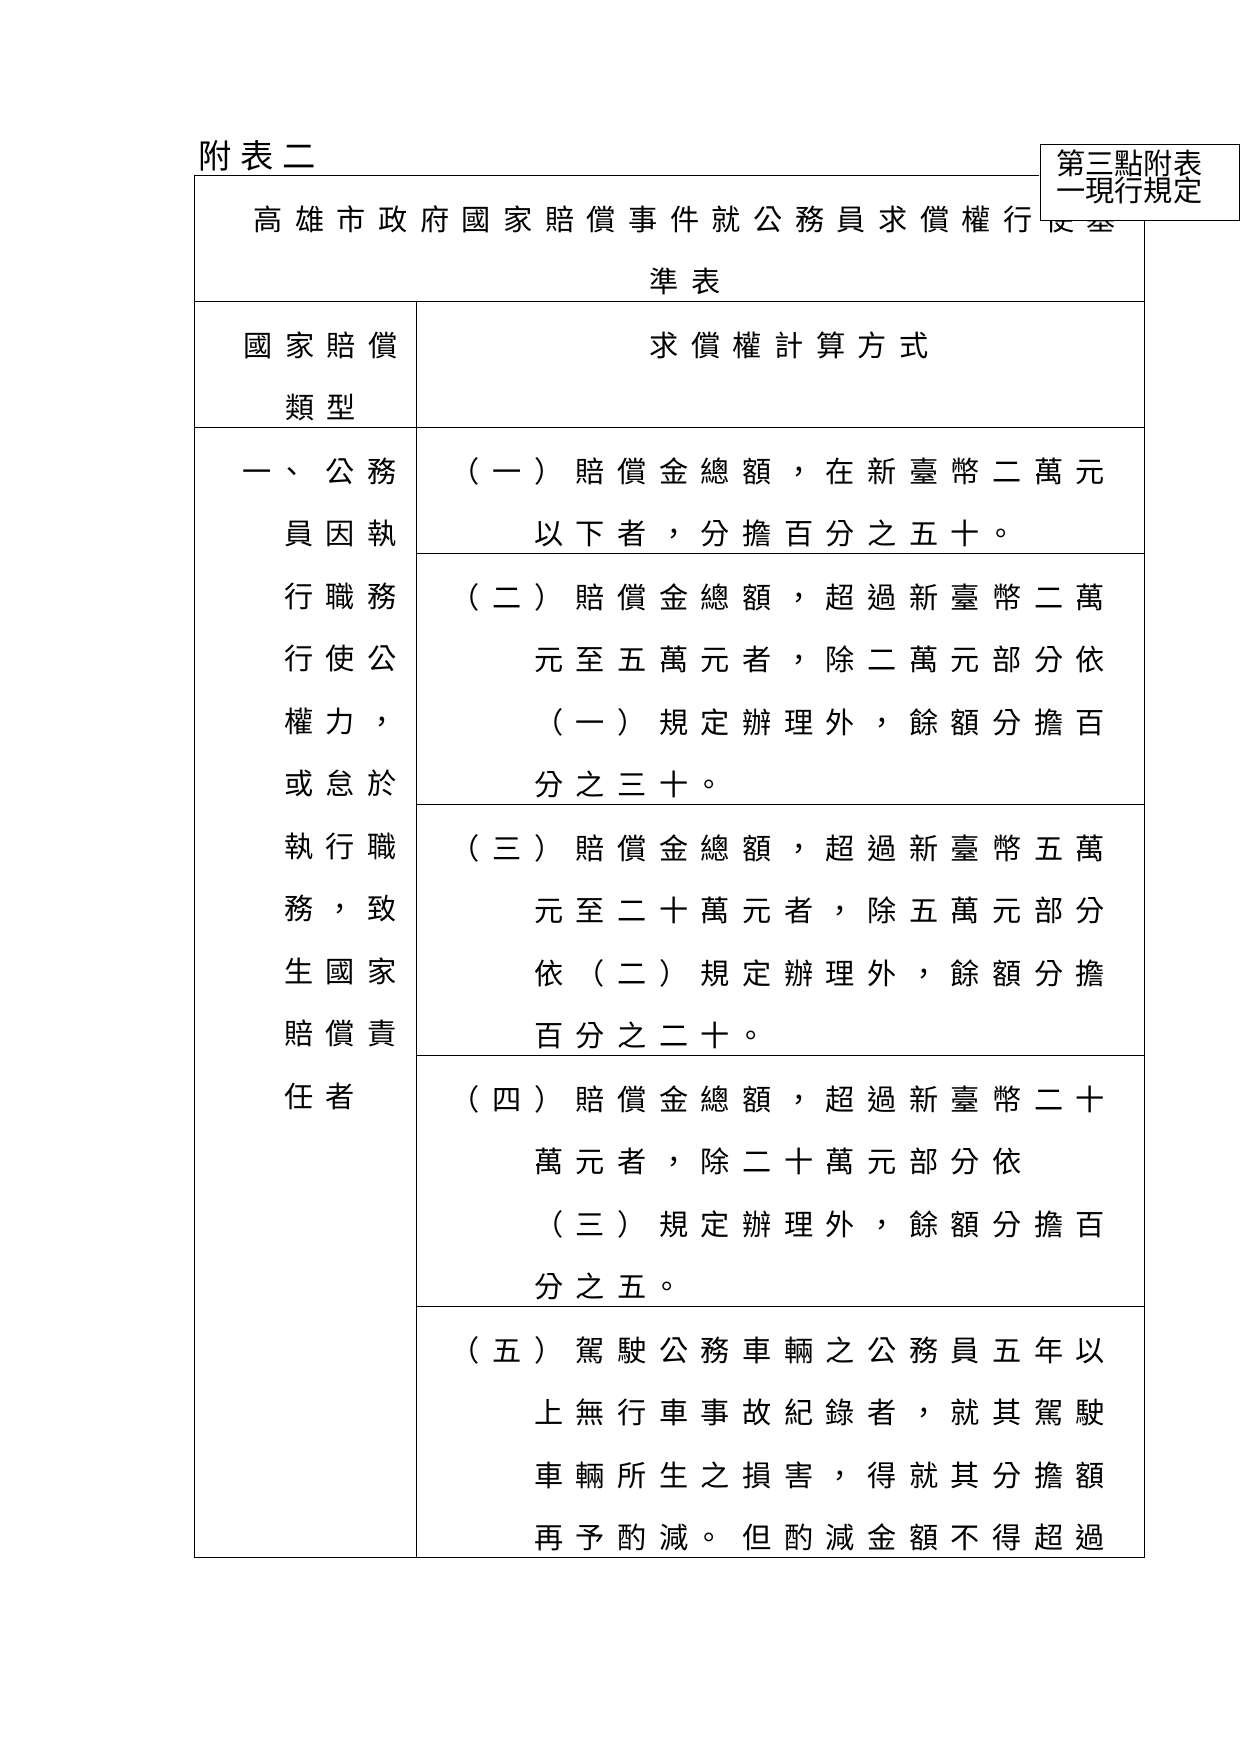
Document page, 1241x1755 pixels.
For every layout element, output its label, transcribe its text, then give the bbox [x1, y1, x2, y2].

table_cell （五）駕駛公務車輛之公務員五年以上無行車事故紀錄者，就其駕駛車輛所生之損害，得就其分擔額再予酌減。但酌減金額不得超過 [417, 1307, 1144, 1557]
table_cell 國家賠償類型 [195, 302, 416, 427]
table_cell （二）賠償金總額，超過新臺幣二萬元至五萬元者，除二萬元部分依（一）規定辦理外，餘額分擔百分之三十。 [417, 554, 1144, 804]
text 附表二 [194, 112, 1111, 221]
table_cell （四）賠償金總額，超過新臺幣二十萬元者，除二十萬元部分依（三）規定辦理外，餘額分擔百分之五。 [417, 1056, 1144, 1306]
table_header 高雄市政府國家賠償事件就公務員求償權行使基準表 [195, 176, 1144, 301]
table_cell 求償權計算方式 [417, 302, 1144, 427]
text 附表二 [1041, 145, 1239, 220]
text 第三點附表一現行規定 [1056, 153, 1224, 207]
table_cell （三）賠償金總額，超過新臺幣五萬元至二十萬元者，除五萬元部分依（二）規定辦理外，餘額分擔百分之二十。 [417, 805, 1144, 1055]
table_cell 一、公務員因執行職務行使公權力，或怠於執行職務，致生國家賠償責任者 [195, 428, 416, 1557]
table_cell （一）賠償金總額，在新臺幣二萬元以下者，分擔百分之五十。 [417, 428, 1144, 553]
